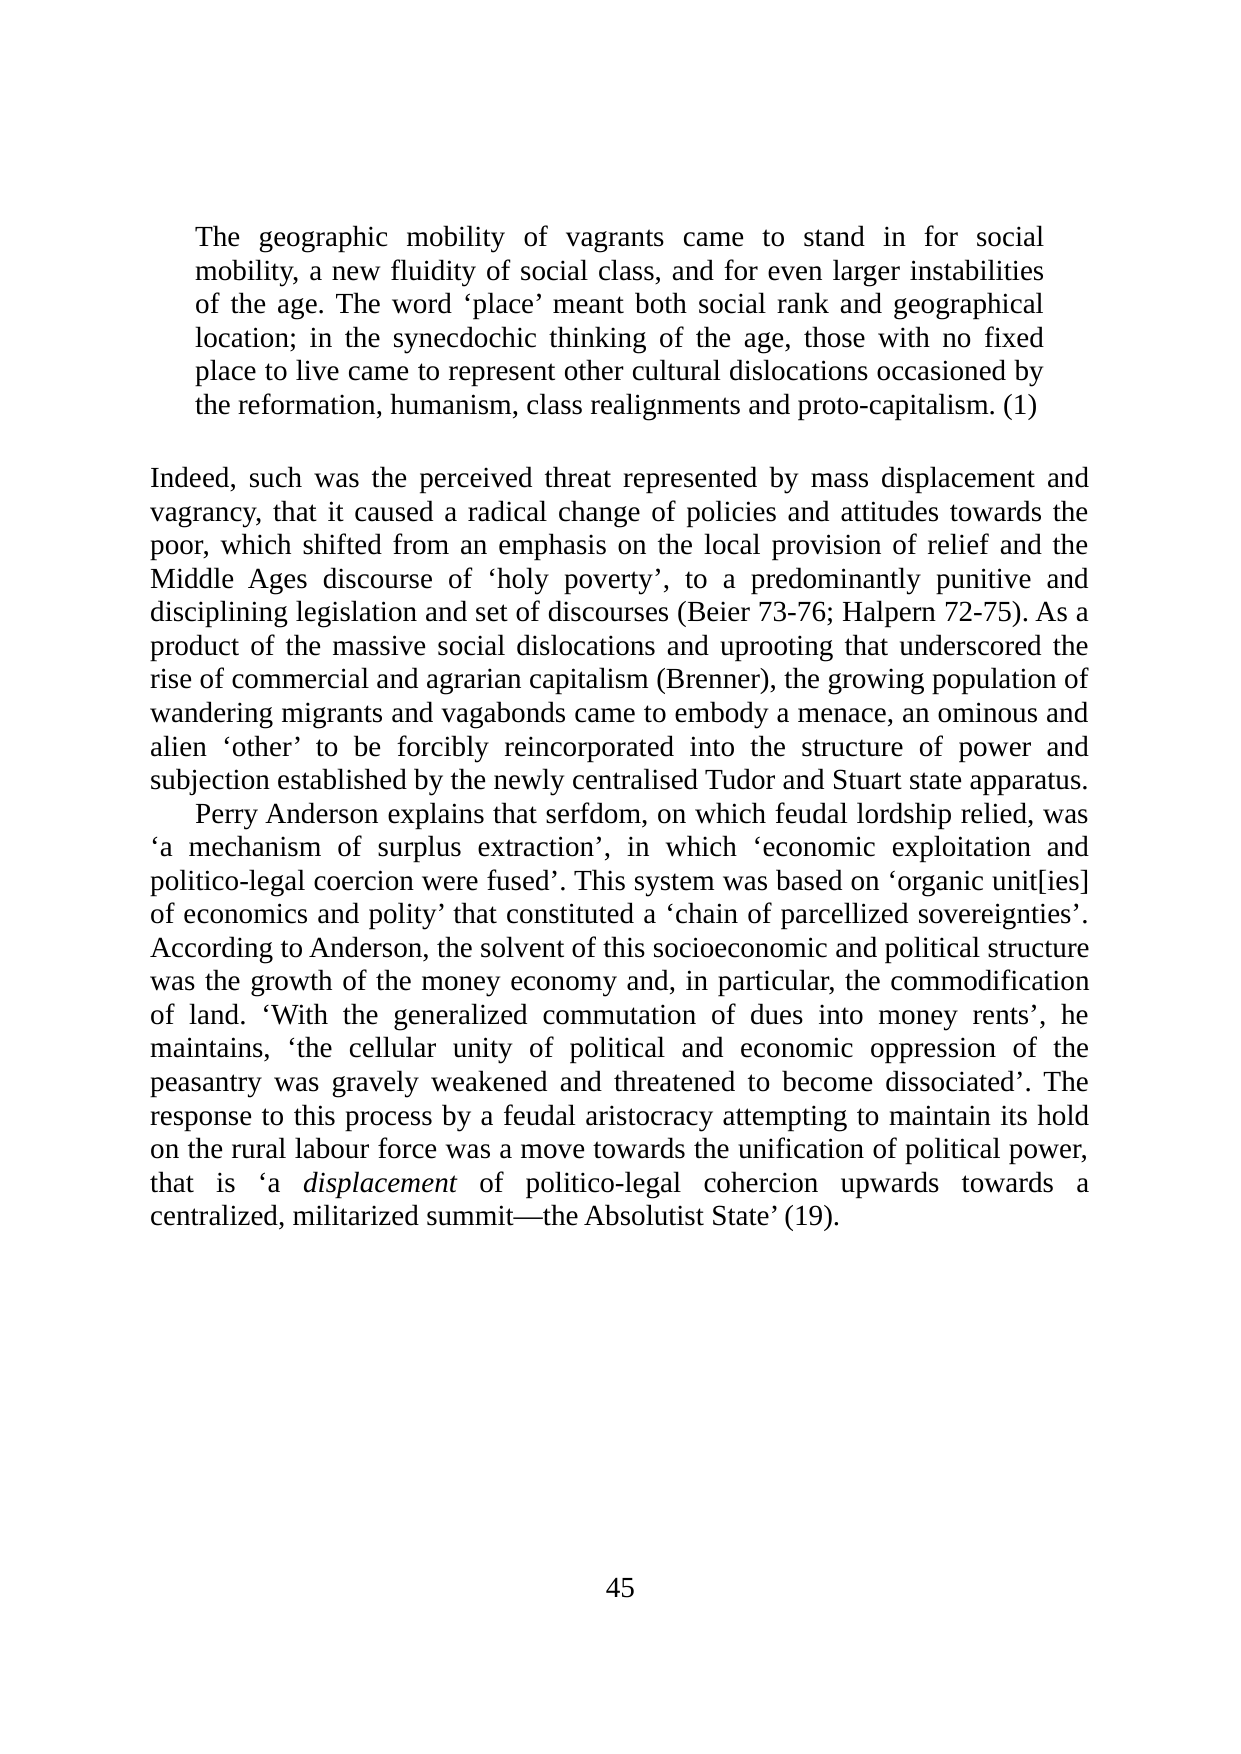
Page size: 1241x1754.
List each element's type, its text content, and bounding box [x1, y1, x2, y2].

text Perry Anderson explains that serfdom, on which feudal lordship relied, was ‘a mechanism of surplus extraction’, in which ‘economic exploitation and politico-legal coercion were fused’. This system was based on ‘organic unit[ies] of economics and polity’ that constituted a ‘chain of parcellized sovereignties’. According to Anderson, the solvent of this socioeconomic and political structure was the growth of the money economy and, in particular, the commodification of land. ‘With the generalized commutation of dues into money rents’, he maintains, ‘the cellular unity of political and economic oppression of the peasantry was gravely weakened and threatened to become dissociated’. The response to this process by a feudal aristocracy attempting to maintain its hold on the rural labour force was a move towards the unification of political power, that is ‘a displacement of politico-legal cohercion upwards towards a centralized, militarized summit—the Absolutist State’ (19). [150, 796, 1090, 1232]
text The geographic mobility of vagrants came to stand in for social mobility, a new fluidity of social class, and for even larger instabilities of the age. The word ‘place’ meant both social rank and geographical location; in the synecdochic thinking of the age, those with no fixed place to live came to represent other cultural dislocations occasioned by the reformation, humanism, class realignments and proto-capitalism. (1) [195, 219, 1045, 421]
text Indeed, such was the perceived threat represented by mass displacement and vagrancy, that it caused a radical change of policies and attitudes towards the poor, which shifted from an emphasis on the local provision of relief and the Middle Ages discourse of ‘holy poverty’, to a predominantly punitive and disciplining legislation and set of discourses (Beier 73-76; Halpern 72-75). As a product of the massive social dislocations and uprooting that underscored the rise of commercial and agrarian capitalism (Brenner), the growing population of wandering migrants and vagabonds came to embody a menace, an ominous and alien ‘other’ to be forcibly reincorporated into the structure of power and subjection established by the newly centralised Tudor and Stuart state apparatus. [150, 460, 1090, 796]
